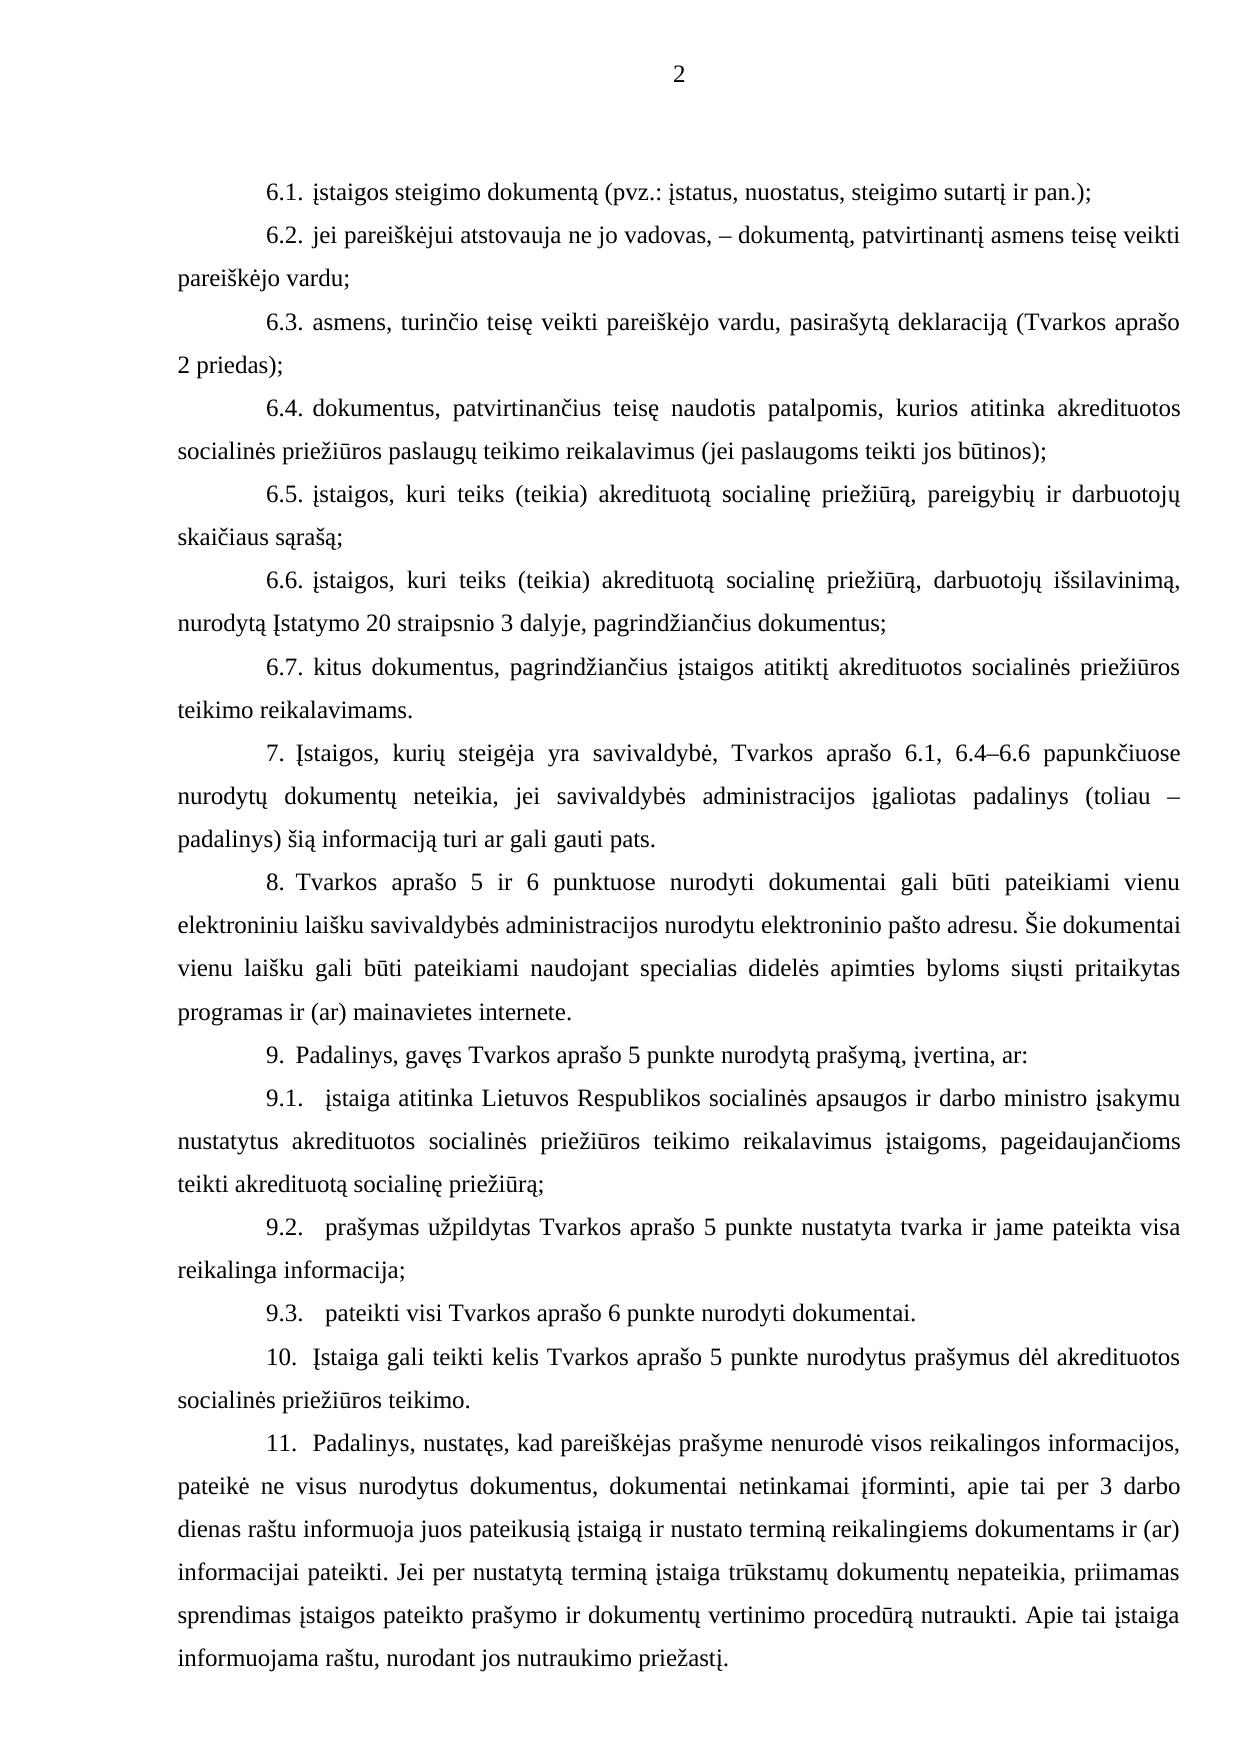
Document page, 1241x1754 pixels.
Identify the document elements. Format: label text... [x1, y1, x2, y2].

text 11. Padalinys, nustatęs, kad pareiškėjas prašyme nenurodė visos reikalingos informacijos, pateikė ne visus nurodytus dokumentus, dokumentai netinkamai įforminti, apie tai per 3 darbo dienas raštu informuoja juos pateikusią įstaigą ir nustato terminą reikalingiems dokumentams ir (ar) informacijai pateikti. Jei per nustatytą terminą įstaiga trūkstamų dokumentų nepateikia, priimamas sprendimas įstaigos pateikto prašymo ir dokumentų vertinimo procedūrą nutraukti. Apie tai įstaiga informuojama raštu, nurodant jos nutraukimo priežastį. [177, 1428, 1181, 1672]
text 6.1. įstaigos steigimo dokumentą (pvz.: įstatus, nuostatus, steigimo sutartį ir pan.); [177, 177, 1181, 206]
text 6.4. dokumentus, patvirtinančius teisę naudotis patalpomis, kurios atitinka akredituotos socialinės priežiūros paslaugų teikimo reikalavimus (jei paslaugoms teikti jos būtinos); [177, 393, 1181, 465]
text 9.1. įstaiga atitinka Lietuvos Respublikos socialinės apsaugos ir darbo ministro įsakymu nustatytus akredituotos socialinės priežiūros teikimo reikalavimus įstaigoms, pageidaujančioms teikti akredituotą socialinę priežiūrą; [177, 1083, 1181, 1198]
text 6.7. kitus dokumentus, pagrindžiančius įstaigos atitiktį akredituotos socialinės priežiūros teikimo reikalavimams. [177, 652, 1181, 723]
text 6.2. jei pareiškėjui atstovauja ne jo vadovas, – dokumentą, patvirtinantį asmens teisę veikti pareiškėjo vardu; [177, 220, 1181, 292]
text 9.2. prašymas užpildytas Tvarkos aprašo 5 punkte nustatyta tvarka ir jame pateikta visa reikalinga informacija; [177, 1212, 1181, 1284]
text 6.5. įstaigos, kuri teiks (teikia) akredituotą socialinę priežiūrą, pareigybių ir darbuotojų skaičiaus sąrašą; [177, 479, 1181, 551]
text 9. Padalinys, gavęs Tvarkos aprašo 5 punkte nurodytą prašymą, įvertina, ar: [177, 1040, 1181, 1068]
text 7. Įstaigos, kurių steigėja yra savivaldybė, Tvarkos aprašo 6.1, 6.4–6.6 papunkčiuose nurodytų dokumentų neteikia, jei savivaldybės administracijos įgaliotas padalinys (toliau – padalinys) šią informaciją turi ar gali gauti pats. [177, 738, 1181, 853]
text 6.3. asmens, turinčio teisę veikti pareiškėjo vardu, pasirašytą deklaraciją (Tvarkos aprašo 2 priedas); [177, 307, 1181, 378]
text 8. Tvarkos aprašo 5 ir 6 punktuose nurodyti dokumentai gali būti pateikiami vienu elektroniniu laišku savivaldybės administracijos nurodytu elektroninio pašto adresu. Šie dokumentai vienu laišku gali būti pateikiami naudojant specialias didelės apimties byloms siųsti pritaikytas programas ir (ar) mainavietes internete. [177, 867, 1181, 1025]
text 6.6. įstaigos, kuri teiks (teikia) akredituotą socialinę priežiūrą, darbuotojų išsilavinimą, nurodytą Įstatymo 20 straipsnio 3 dalyje, pagrindžiančius dokumentus; [177, 565, 1181, 637]
text 9.3. pateikti visi Tvarkos aprašo 6 punkte nurodyti dokumentai. [177, 1298, 1181, 1327]
text 10. Įstaiga gali teikti kelis Tvarkos aprašo 5 punkte nurodytus prašymus dėl akredituotos socialinės priežiūros teikimo. [177, 1342, 1181, 1413]
